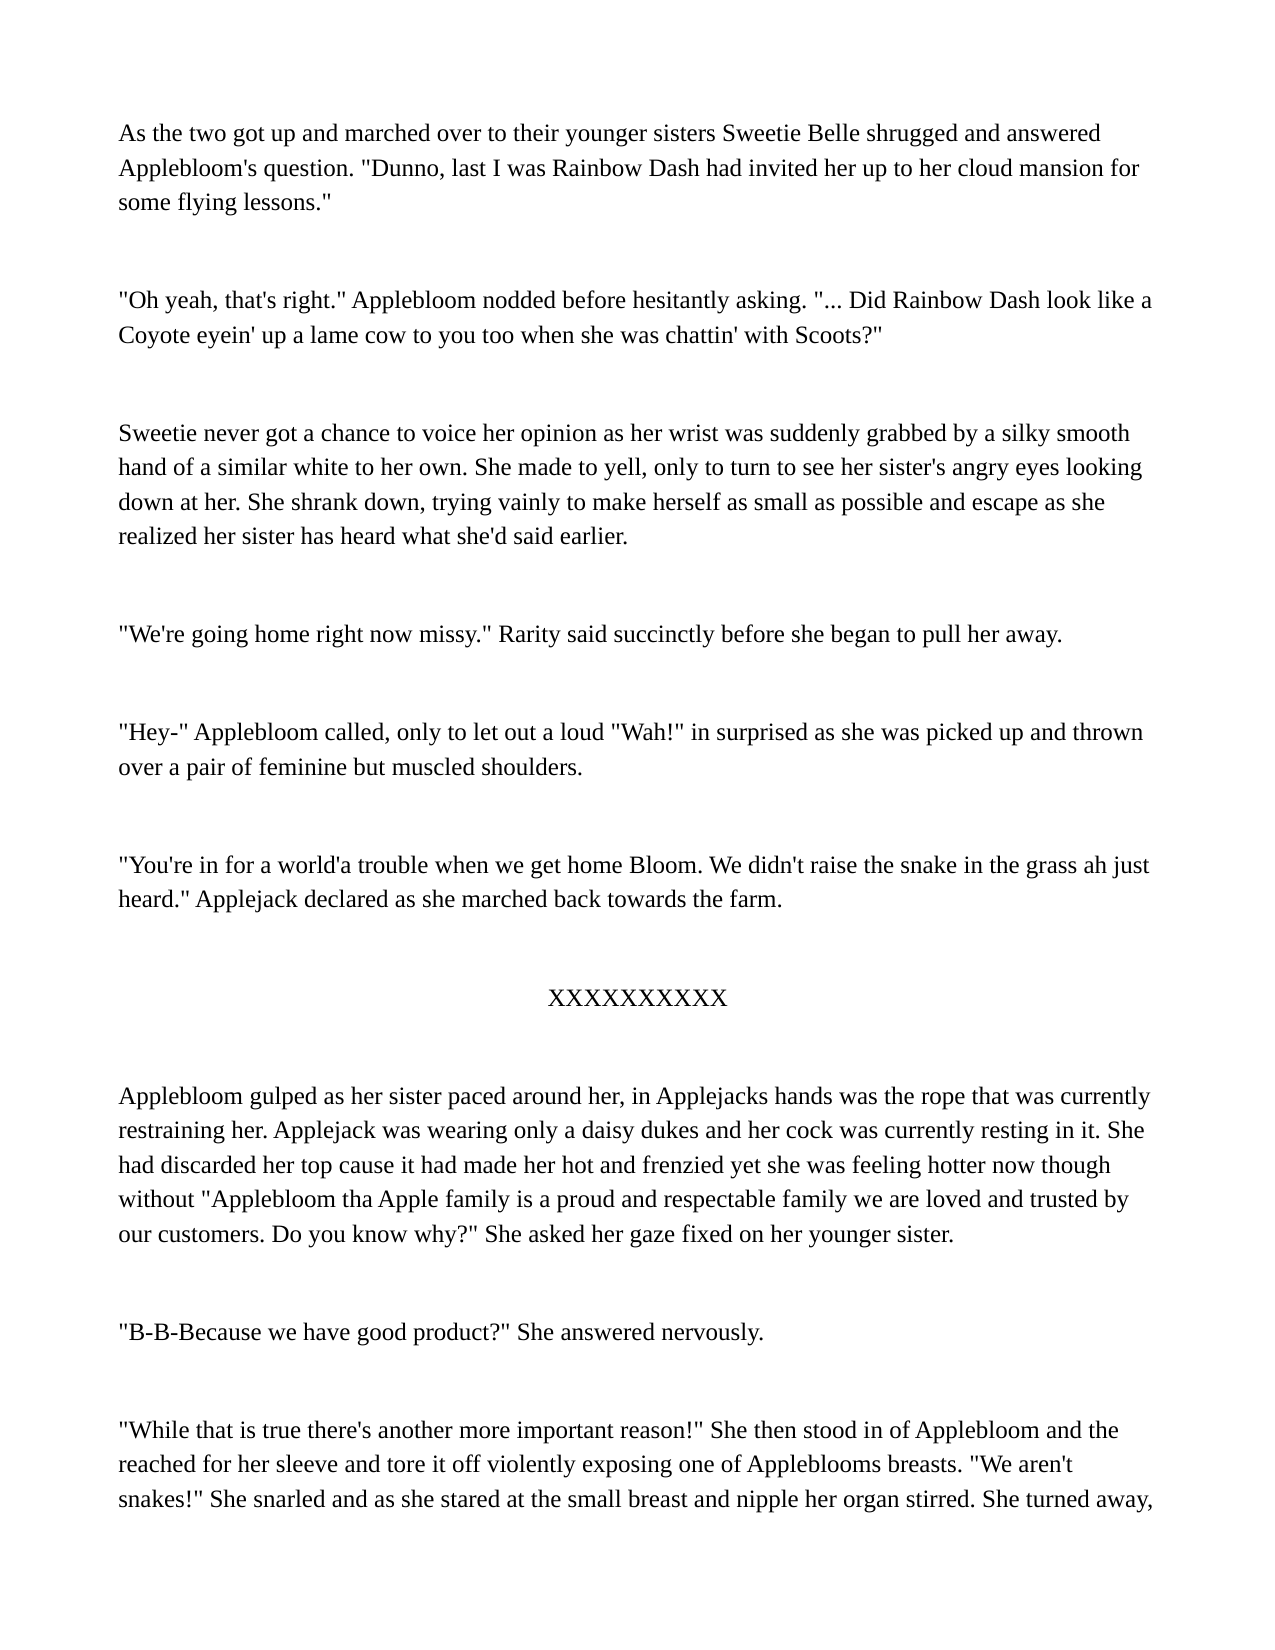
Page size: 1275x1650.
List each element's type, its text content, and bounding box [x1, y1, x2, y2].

text "Hey-" Applebloom called, only to let out a loud "Wah!" in surprised as she was picked up and thrown over a pair of feminine but muscled shoulders. [118, 717, 1157, 781]
text "While that is true there's another more important reason!" She then stood in of Applebloom and the reached for her sleeve and tore it off violently exposing one of Appleblooms breasts. "We aren't snakes!" She snarled and as she stared at the small breast and nipple her organ stirred. She turned away, [118, 1415, 1157, 1513]
text "B-B-Because we have good product?" She answered nervously. [118, 1317, 1157, 1346]
text XXXXXXXXXX [118, 983, 1157, 1011]
text Applebloom gulped as her sister paced around her, in Applejacks hands was the rope that was currently restraining her. Applejack was wearing only a daisy dukes and her cock was currently resting in it. She had discarded her top cause it had made her hot and frenzied yet she was feeling hotter now though without "Applebloom tha Apple family is a proud and respectable family we are loved and trusted by our customers. Do you know why?" She asked her gaze fixed on her younger sister. [118, 1081, 1157, 1247]
text "Oh yeah, that's right." Applebloom nodded before hesitantly asking. "... Did Rainbow Dash look like a Coyote eyein' up a lame cow to you too when she was chattin' with Scoots?" [118, 285, 1157, 348]
text Sweetie never got a chance to voice her opinion as her wrist was suddenly grabbed by a silky smooth hand of a similar white to her own. She made to yell, only to turn to see her sister's angry eyes looking down at her. She shrank down, trying vainly to make herself as small as possible and escape as she realized her sister has heard what she'd said earlier. [118, 418, 1157, 550]
text "We're going home right now missy." Rarity said succinctly before she began to pull her away. [118, 619, 1157, 648]
text As the two got up and marched over to their younger sisters Sweetie Belle shrugged and answered Applebloom's question. "Dunno, last I was Rainbow Dash had invited her up to her cloud mansion for some flying lessons." [118, 118, 1157, 216]
text "You're in for a world'a trouble when we get home Bloom. We didn't raise the snake in the grass ah just heard." Applejack declared as she marched back towards the farm. [118, 850, 1157, 913]
